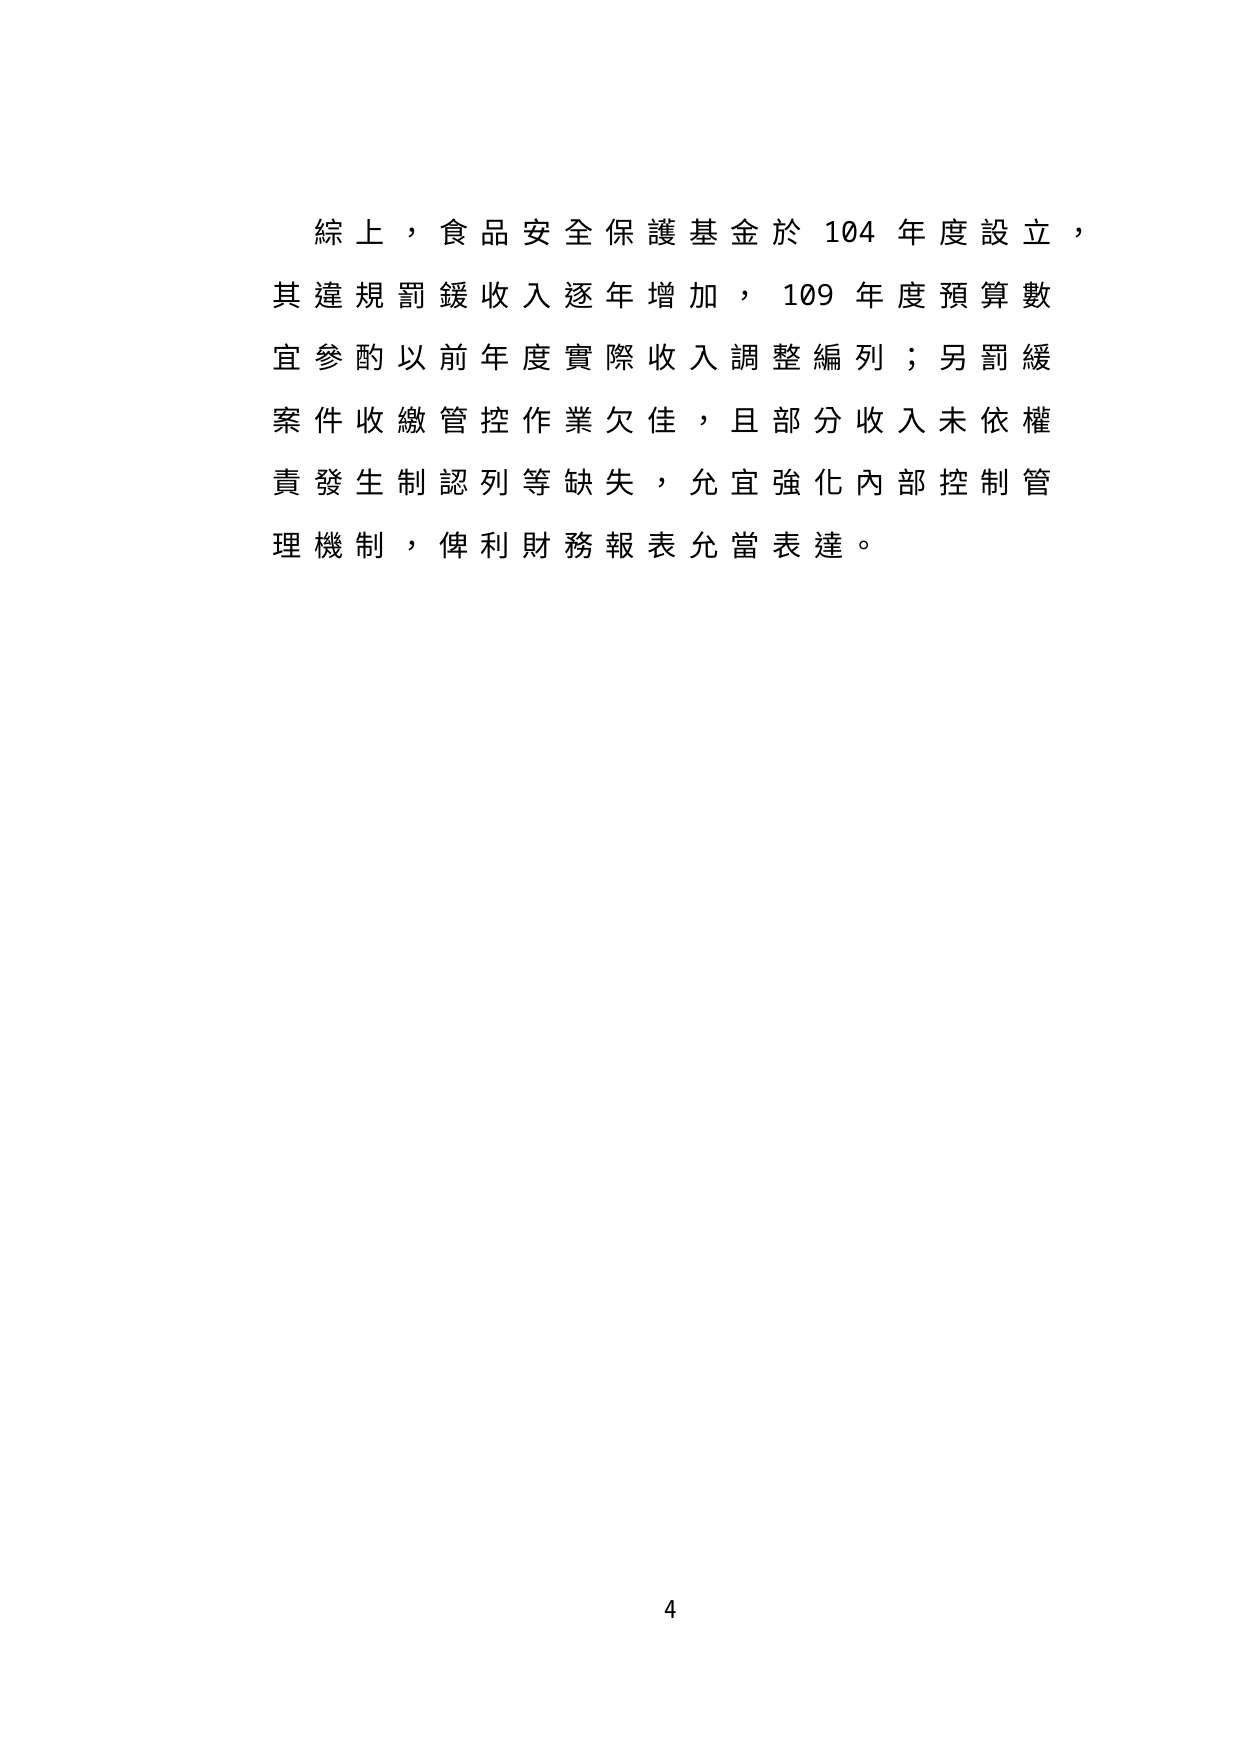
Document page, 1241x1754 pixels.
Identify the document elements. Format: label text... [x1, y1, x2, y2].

text 綜上，食品安全保護基金於104年度設立，其違規罰鍰收入逐年增加，109年度預算數宜參酌以前年度實際收入調整編列；另罰緩案件收繳管控作業欠佳，且部分收入未依權責發生制認列等缺失，允宜強化內部控制管理機制，俾利財務報表允當表達。 [242, 189, 1058, 564]
